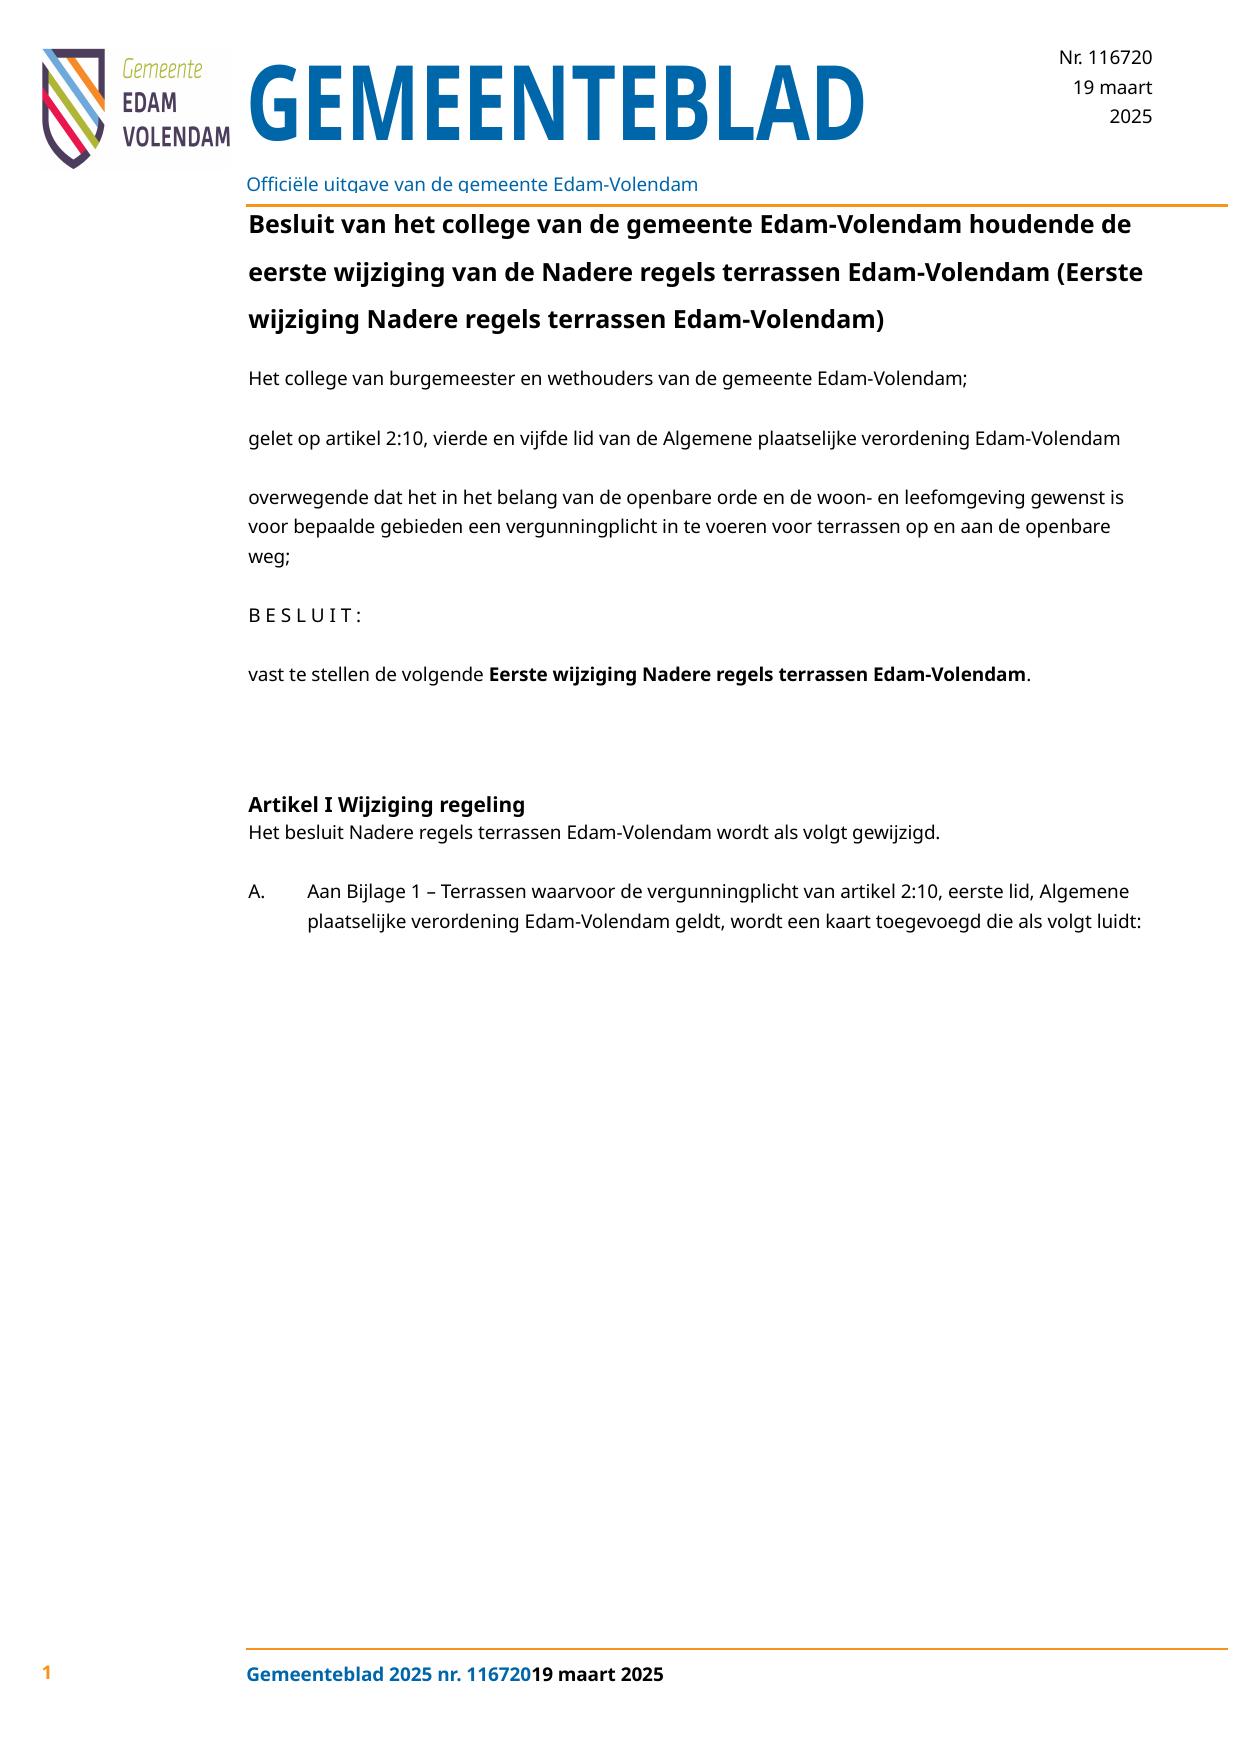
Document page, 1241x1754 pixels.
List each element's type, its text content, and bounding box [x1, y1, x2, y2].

text Het college van burgemeester en wethouders van de gemeente Edam-Volendam; [248, 366, 1152, 391]
text vast te stellen de volgende Eerste wijziging Nadere regels terrassen Edam-Volendam. [248, 661, 1152, 687]
text gelet op artikel 2:10, vierde en vijfde lid van de Algemene plaatselijke verordening Edam-Volendam [248, 425, 1152, 450]
text B E S L U I T : [248, 602, 1152, 628]
list Aan Bijlage 1 – Terrassen waarvoor de vergunningplicht van artikel 2:10, eerste lid, Algemene plaatselijke verordening Edam-Volendam geldt, wordt een kaart toegevoegd die als volgt luidt: [248, 878, 1152, 933]
text overwegende dat het in het belang van de openbare orde en de woon- en leefomgeving gewenst is voor bepaalde gebieden een vergunningplicht in te voeren voor terrassen op en aan de openbare weg; [248, 484, 1152, 569]
text Besluit van het college van de gemeente Edam-Volendam houdende de eerste wijziging van de Nadere regels terrassen Edam-Volendam (Eerste wijziging Nadere regels terrassen Edam-Volendam) [248, 207, 1152, 336]
text Het besluit Nadere regels terrassen Edam-Volendam wordt als volgt gewijzigd. [248, 819, 1152, 845]
picture [41, 47, 231, 172]
text Artikel I Wijziging regeling [248, 791, 1152, 819]
